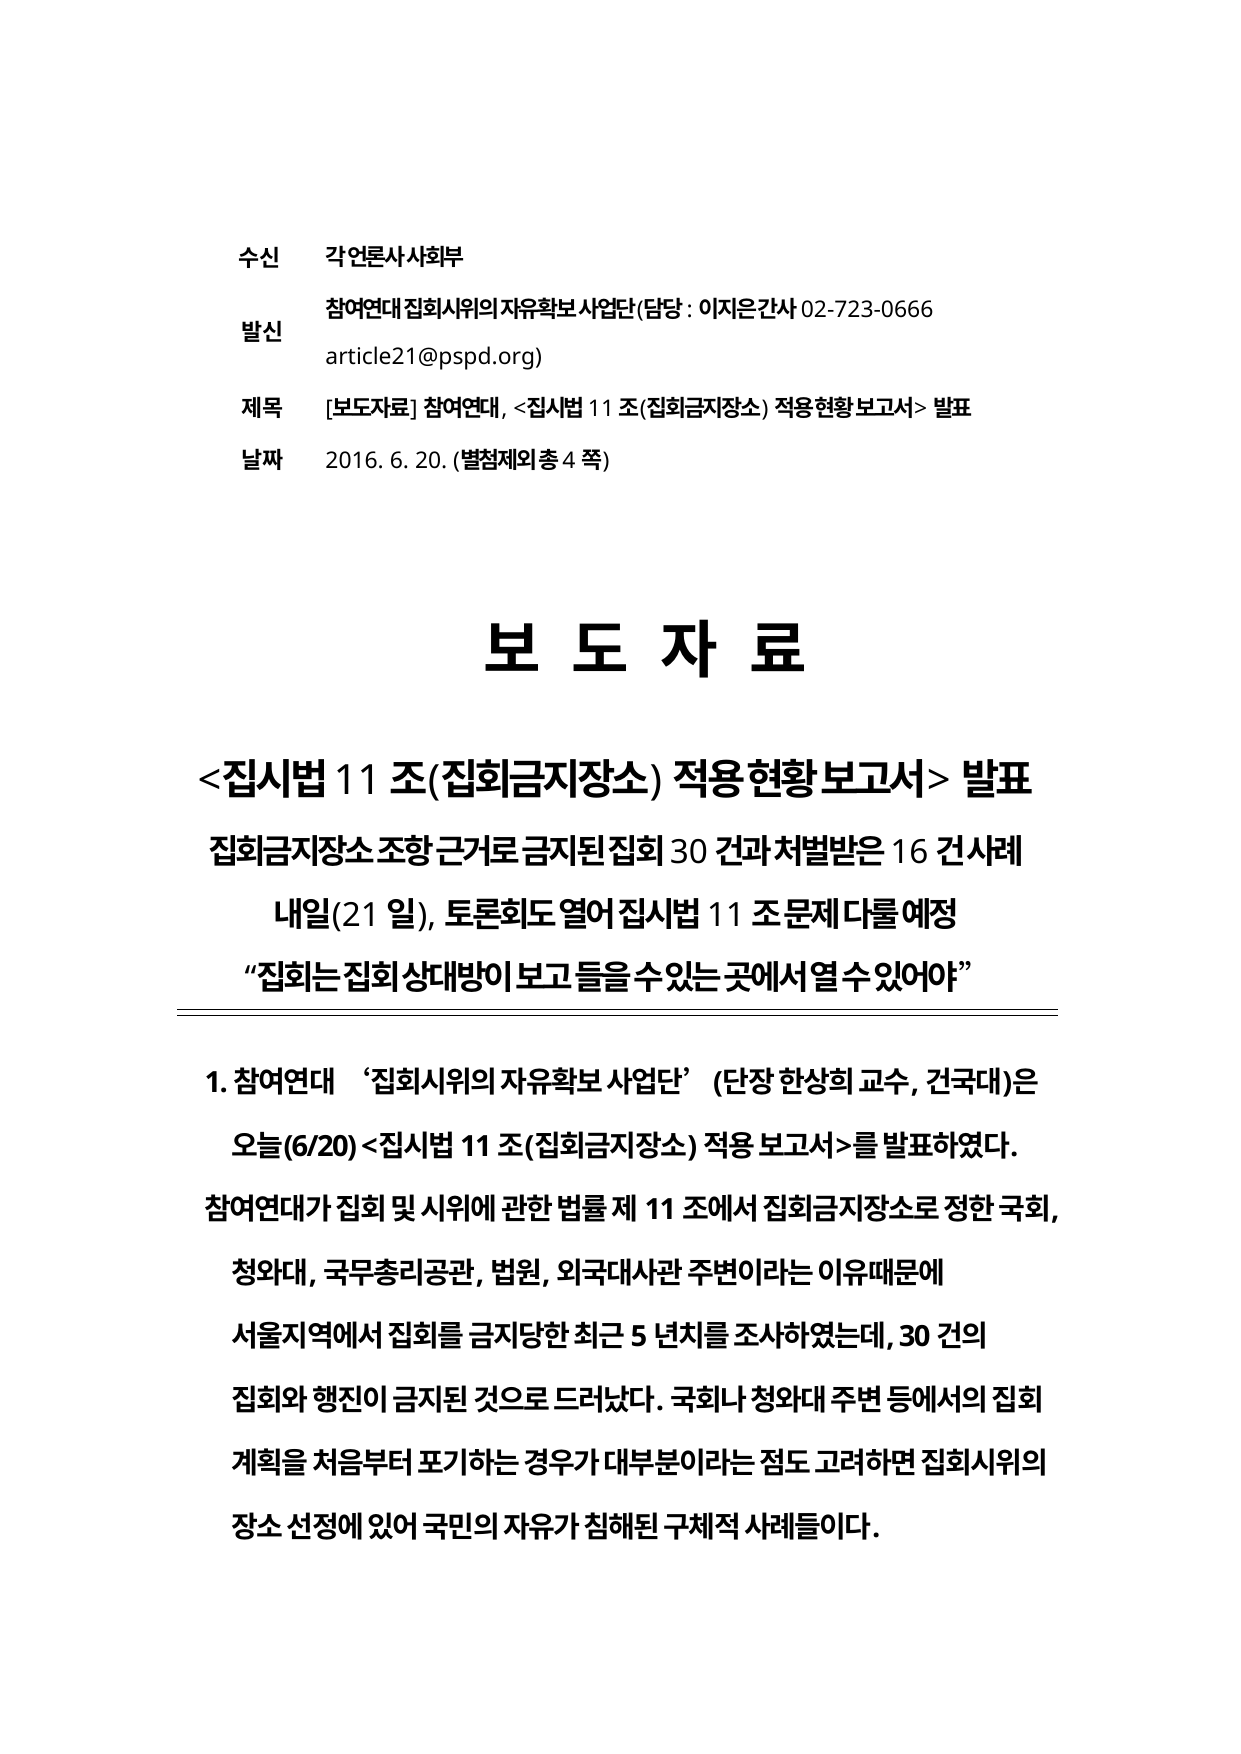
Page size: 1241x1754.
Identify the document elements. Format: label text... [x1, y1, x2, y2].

table_header 각 언론사 사회부 [322, 236, 1085, 288]
text 참여연대가 집회 및 시위에 관한 법률 제11조에서 집회금지장소로 정한 국회, 청와대, 국무총리공관, 법원, 외국대사관 주변이라는 이유때문에 서울지역에서 집회를 금지당한 최근 5년치를 조사하였는데, 30건의 집회와 행진이 금지된 것으로 드러났다. 국회나 청와대 주변 등에서의 집회 계획을 처음부터 포기하는 경우가 대부분이라는 점도 고려하면 집회시위의 장소 선정에 있어 국민의 자유가 침해된 구체적 사례들이다. [204, 1186, 1063, 1546]
table_cell [보도자료] 참여연대, <집시법 11조(집회금지장소) 적용 현황 보고서> 발표 [322, 386, 1085, 439]
text 1. 참여연대 ‘집회시위의 자유확보 사업단’(단장 한상희 교수, 건국대)은 오늘(6/20) <집시법 11조(집회금지장소) 적용 보고서>를 발표하였다. [204, 1059, 1063, 1165]
table_cell [204, 491, 1085, 597]
table_cell 보도자료 [204, 597, 1085, 729]
table_cell 발 신 [204, 289, 322, 386]
table_cell 제 목 [204, 386, 322, 439]
table_cell 참여연대 집회시위의 자유확보 사업단(담당 : 이지은 간사 02-723-0666 article21@pspd.org) [322, 289, 1085, 386]
table_cell 2016. 6. 20. (별첨제외 총 4 쪽) [322, 439, 1085, 491]
table_cell 날 짜 [204, 439, 322, 491]
table_header <집시법 11조(집회금지장소) 적용 현황 보고서> 발표 집회금지장소 조항 근거로 금지된 집회 30건과 처벌받은 16건 사례 내일(21일), 토론회도 열어 집시법 11조 문제 다룰 예정 “집회는 집회 상대방이 보고 들을 수 있는 곳에서 열 수 있어야” [177, 743, 1058, 1009]
table_header 수 신 [204, 236, 322, 288]
